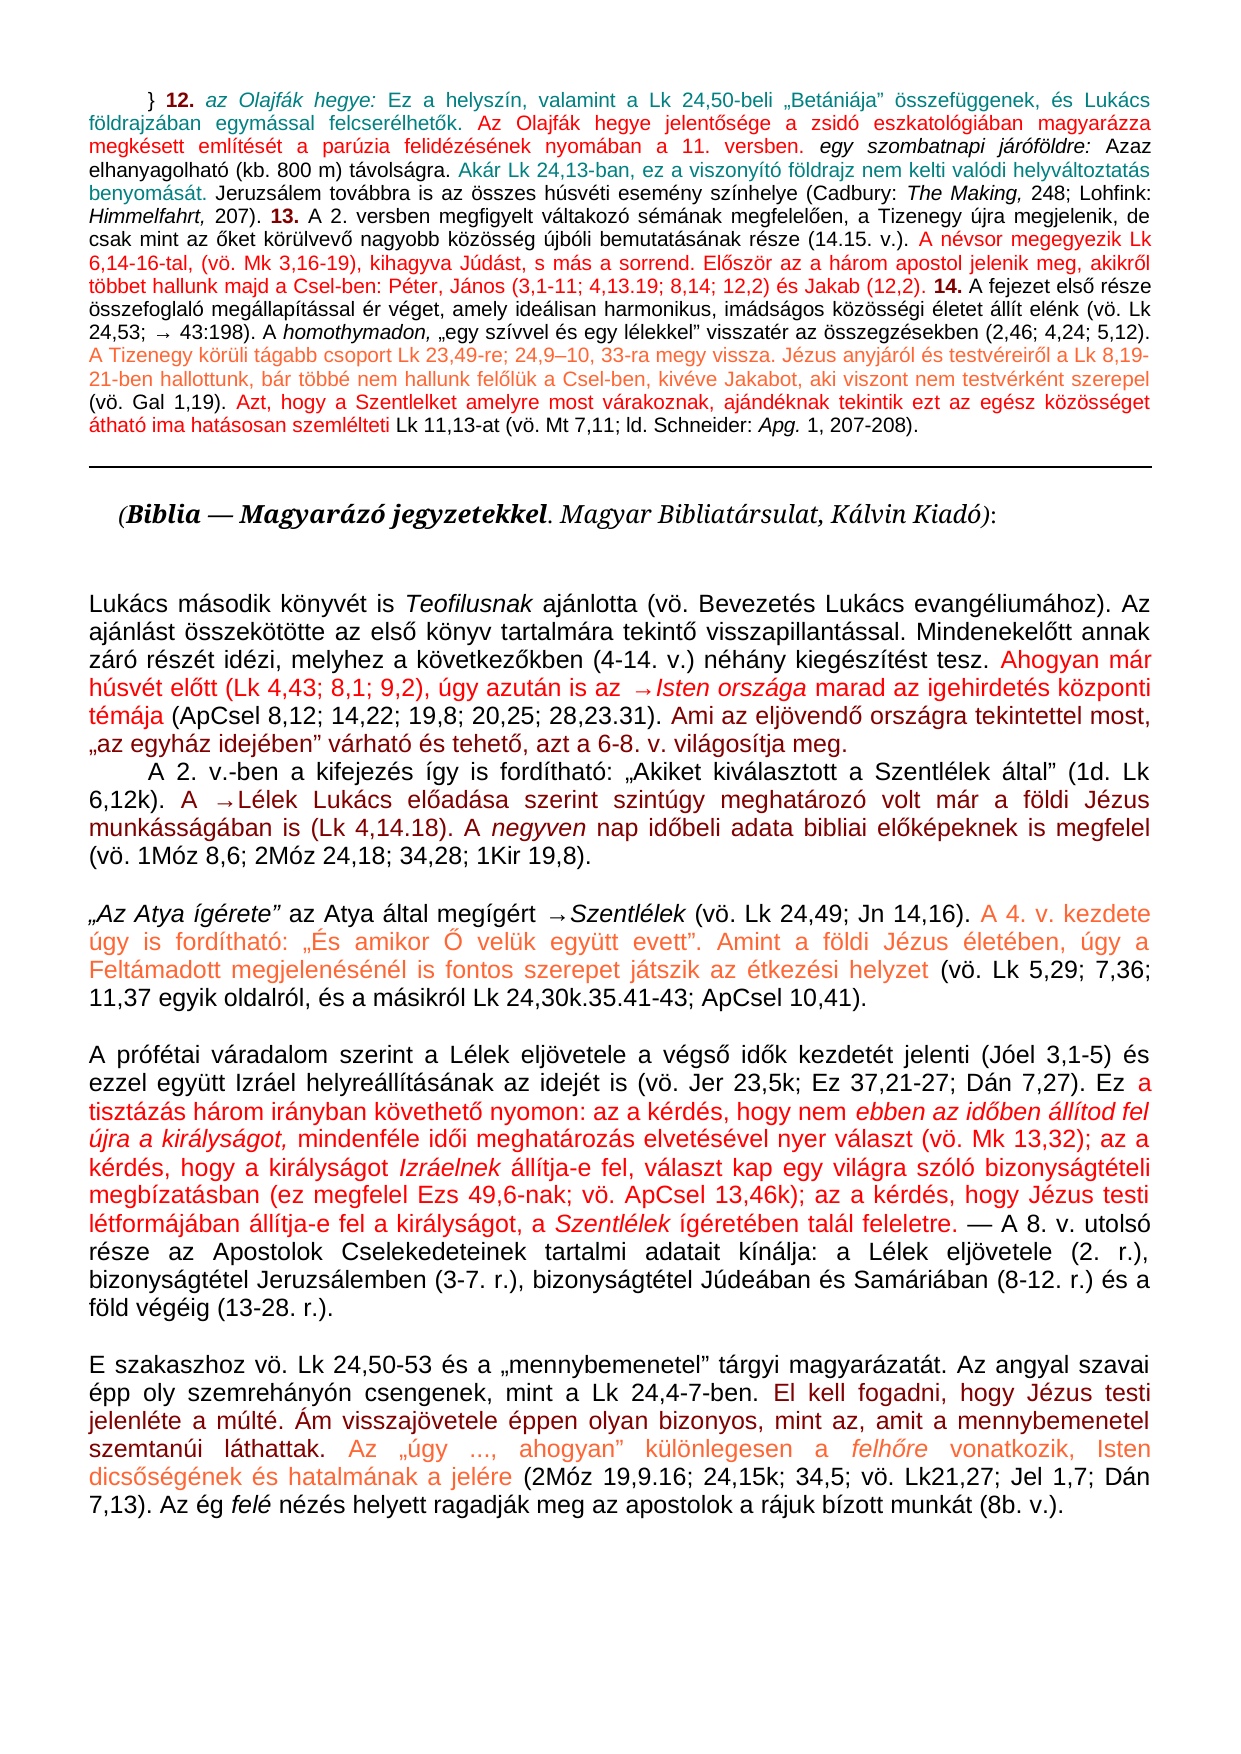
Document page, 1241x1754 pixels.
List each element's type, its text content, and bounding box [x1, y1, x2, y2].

text (Biblia — Magyarázó jegyzetekkel. Magyar Bibliatársulat, Kálvin Kiadó): [88, 467, 1152, 560]
text A 2. v.-ben a kifejezés így is fordítható: „Akiket kiválasztott a Szentlélek által” (1d. Lk 6,12k). A →Lélek Lukács előadása szerint szintúgy meghatározó volt már a földi Jézus munkásságában is (Lk 4,14.18). A negyven nap időbeli adata bibliai előképeknek is megfelel (vö. 1Móz 8,6; 2Móz 24,18; 34,28; 1Kir 19,8). [88, 758, 1152, 870]
text Lukács második könyvét is Teofilusnak ajánlotta (vö. Bevezetés Lukács evangéliumához). Az ajánlást összekötötte az első könyv tartalmára tekintő visszapillantással. Mindenekelőtt annak záró részét idézi, melyhez a következőkben (4-14. v.) néhány kiegészítést tesz. Ahogyan már húsvét előtt (Lk 4,43; 8,1; 9,2), úgy azután is az →Isten országa marad az igehirdetés központi témája (ApCsel 8,12; 14,22; 19,8; 20,25; 28,23.31). Ami az eljövendő országra tekintettel most, „az egyház idejében” várható és tehető, azt a 6-8. v. világosítja meg. [88, 590, 1152, 758]
text A prófétai váradalom szerint a Lélek eljövetele a végső idők kezdetét jelenti (Jóel 3,1-5) és ezzel együtt Izráel helyreállításának az idejét is (vö. Jer 23,5k; Ez 37,21-27; Dán 7,27). Ez a tisztázás három irányban követhető nyomon: az a kérdés, hogy nem ebben az időben állítod fel újra a királyságot, mindenféle idői meghatározás elvetésével nyer választ (vö. Mk 13,32); az a kérdés, hogy a királyságot Izráelnek állítja‑e fel, választ kap egy világra szóló bizonyságtételi megbízatásban (ez megfelel Ezs 49,6-nak; vö. ApCsel 13,46k); az a kérdés, hogy Jézus testi létformájában állítja‑e fel a királyságot, a Szentlélek ígéretében talál feleletre. ― A 8. v. utolsó része az Apostolok Cselekedeteinek tartalmi adatait kínálja: a Lélek eljövetele (2. r.), bizonyságtétel Jeruzsálemben (3-7. r.), bizonyságtétel Júdeában és Samáriában (8-12. r.) és a föld végéig (13-28. r.). [88, 1041, 1152, 1321]
text } 12. az Olajfák hegye: Ez a helyszín, valamint a Lk 24,50-beli „Betániája” összefüggenek, és Lukács földrajzában egymással felcserélhetők. Az Olajfák hegye jelentősége a zsidó eszkatológiában magyarázza megkésett említését a parúzia felidézésének nyomában a 11. versben. egy szombatnapi járóföldre: Azaz elhanyagolható (kb. 800 m) távolságra. Akár Lk 24,13-ban, ez a viszonyító földrajz nem kelti valódi helyváltoztatás benyomását. Jeruzsálem továbbra is az összes húsvéti esemény színhelye (Cadbury: The Making, 248; Lohfink: Himmelfahrt, 207). 13. A 2. versben megfigyelt váltakozó sémának megfelelően, a Tizenegy újra megjelenik, de csak mint az őket körülvevő nagyobb közösség újbóli bemutatásának része (14.15. v.). A névsor megegyezik Lk 6,14-16-tal, (vö. Mk 3,16-19), kihagyva Júdást, s más a sorrend. Először az a három apostol jelenik meg, akikről többet hallunk majd a Csel-ben: Péter, János (3,1-11; 4,13.19; 8,14; 12,2) és Jakab (12,2). 14. A fejezet első része összefoglaló megállapítással ér véget, amely ideálisan harmonikus, imádságos közösségi életet állít elénk (vö. Lk 24,53; → 43:198). A homothymadon, „egy szívvel és egy lélekkel” visszatér az összegzésekben (2,46; 4,24; 5,12). A Tizenegy körüli tágabb csoport Lk 23,49-re; 24,9–10, 33-ra megy vissza. Jézus anyjáról és testvéreiről a Lk 8,19-21-ben hallottunk, bár többé nem hallunk felőlük a Csel-ben, kivéve Jakabot, aki viszont nem testvérként szerepel (vö. Gal 1,19). Azt, hogy a Szentlelket amelyre most várakoznak, ajándéknak tekintik ezt az egész közösséget átható ima hatásosan szemlélteti Lk 11,13-at (vö. Mt 7,11; ld. Schneider: Apg. 1, 207-208). [88, 88, 1152, 437]
text E szakaszhoz vö. Lk 24,50-53 és a „mennybemenetel” tárgyi magyarázatát. Az angyal szavai épp oly szemrehányón csengenek, mint a Lk 24,4-7-ben. El kell fogadni, hogy Jézus testi jelenléte a múlté. Ám visszajövetele éppen olyan bizonyos, mint az, amit a mennybemenetel szemtanúi láthattak. Az „úgy ..., ahogyan” különlegesen a felhőre vonatkozik, Isten dicsőségének és hatalmának a jelére (2Móz 19,9.16; 24,15k; 34,5; vö. Lk21,27; Jel 1,7; Dán 7,13). Az ég felé nézés helyett ragadják meg az apostolok a rájuk bízott munkát (8b. v.). [88, 1351, 1152, 1519]
text „Az Atya ígérete” az Atya által megígért →Szentlélek (vö. Lk 24,49; Jn 14,16). A 4. v. kezdete úgy is fordítható: „És amikor Ő velük együtt evett”. Amint a földi Jézus életében, úgy a Feltámadott megjelenésénél is fontos szerepet játszik az étkezési helyzet (vö. Lk 5,29; 7,36; 11,37 egyik oldalról, és a másikról Lk 24,30k.35.41-43; ApCsel 10,41). [88, 899, 1152, 1012]
